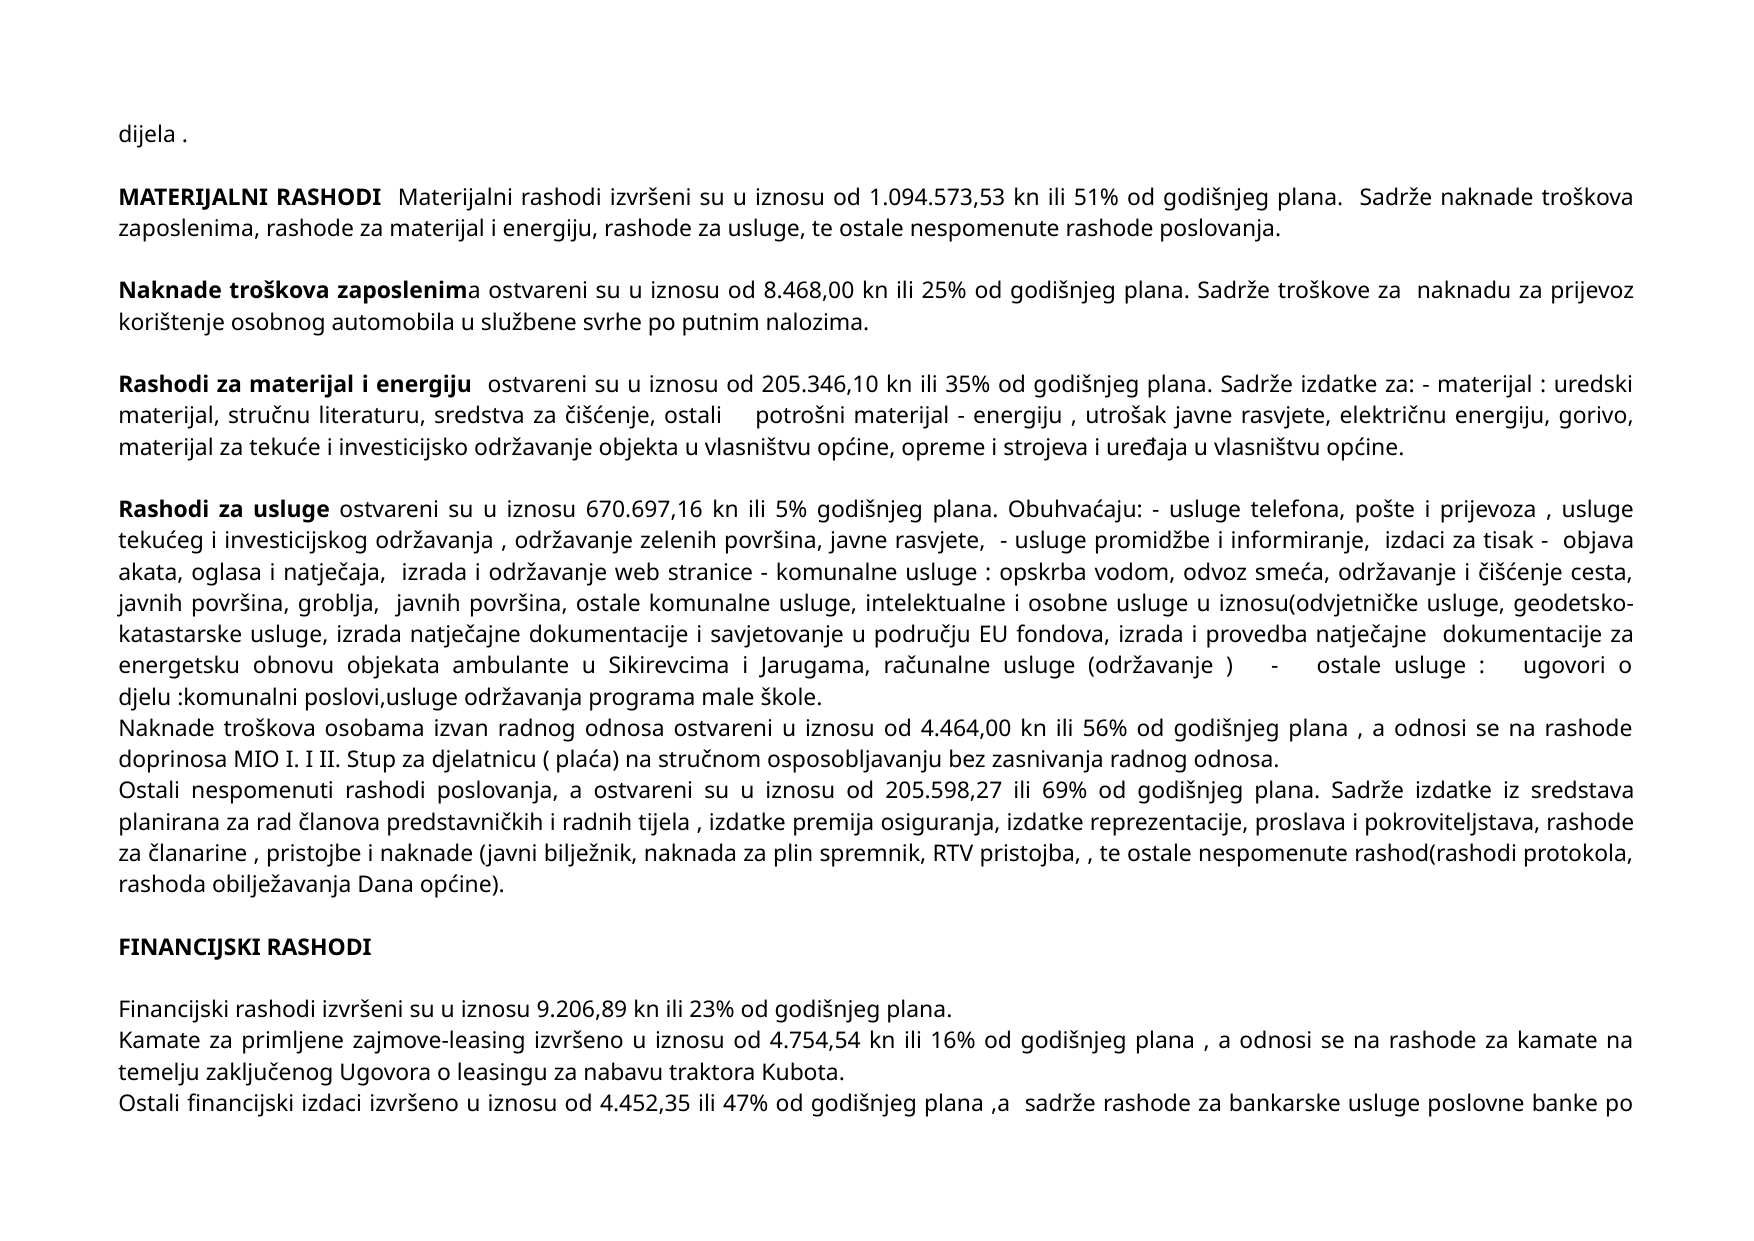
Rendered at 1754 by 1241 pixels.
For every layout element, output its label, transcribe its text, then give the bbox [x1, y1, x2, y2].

text Naknade troškova zaposlenima ostvareni su u iznosu od 8.468,00 kn ili 25% od godišnjeg plana. Sadrže troškove za naknadu za prijevoz korištenje osobnog automobila u službene svrhe po putnim nalozima. [118, 274, 1636, 337]
text Financijski rashodi izvršeni su u iznosu 9.206,89 kn ili 23% od godišnjeg plana. [118, 993, 1636, 1024]
text dijela . [118, 118, 1636, 149]
text Ostali nespomenuti rashodi poslovanja, a ostvareni su u iznosu od 205.598,27 ili 69% od godišnjeg plana. Sadrže izdatke iz sredstava planirana za rad članova predstavničkih i radnih tijela , izdatke premija osiguranja, izdatke reprezentacije, proslava i pokroviteljstava, rashode za članarine , pristojbe i naknade (javni bilježnik, naknada za plin spremnik, RTV pristojba, , te ostale nespomenute rashod(rashodi protokola, rashoda obilježavanja Dana općine). [118, 774, 1636, 899]
text Rashodi za materijal i energiju ostvareni su u iznosu od 205.346,10 kn ili 35% od godišnjeg plana. Sadrže izdatke za: - materijal : uredski materijal, stručnu literaturu, sredstva za čišćenje, ostali potrošni materijal - energiju , utrošak javne rasvjete, električnu energiju, gorivo, materijal za tekuće i investicijsko održavanje objekta u vlasništvu općine, opreme i strojeva i uređaja u vlasništvu općine. [118, 368, 1636, 462]
text Rashodi za usluge ostvareni su u iznosu 670.697,16 kn ili 5% godišnjeg plana. Obuhvaćaju: - usluge telefona, pošte i prijevoza , usluge tekućeg i investicijskog održavanja , održavanje zelenih površina, javne rasvjete, - usluge promidžbe i informiranje, izdaci za tisak - objava akata, oglasa i natječaja, izrada i održavanje web stranice - komunalne usluge : opskrba vodom, odvoz smeća, održavanje i čišćenje cesta, javnih površina, groblja, javnih površina, ostale komunalne usluge, intelektualne i osobne usluge u iznosu(odvjetničke usluge, geodetsko-katastarske usluge, izrada natječajne dokumentacije i savjetovanje u području EU fondova, izrada i provedba natječajne dokumentacije za energetsku obnovu objekata ambulante u Sikirevcima i Jarugama, računalne usluge (održavanje ) - ostale usluge : ugovori o djelu :komunalni poslovi,usluge održavanja programa male škole. [118, 493, 1636, 712]
text Ostali financijski izdaci izvršeno u iznosu od 4.452,35 ili 47% od godišnjeg plana ,a sadrže rashode za bankarske usluge poslovne banke po [118, 1087, 1636, 1118]
text Naknade troškova osobama izvan radnog odnosa ostvareni u iznosu od 4.464,00 kn ili 56% od godišnjeg plana , a odnosi se na rashode doprinosa MIO I. I II. Stup za djelatnicu ( plaća) na stručnom osposobljavanju bez zasnivanja radnog odnosa. [118, 712, 1636, 774]
text FINANCIJSKI RASHODI [118, 931, 1636, 962]
text Kamate za primljene zajmove-leasing izvršeno u iznosu od 4.754,54 kn ili 16% od godišnjeg plana , a odnosi se na rashode za kamate na temelju zaključenog Ugovora o leasingu za nabavu traktora Kubota. [118, 1024, 1636, 1087]
text MATERIJALNI RASHODI Materijalni rashodi izvršeni su u iznosu od 1.094.573,53 kn ili 51% od godišnjeg plana. Sadrže naknade troškova zaposlenima, rashode za materijal i energiju, rashode za usluge, te ostale nespomenute rashode poslovanja. [118, 181, 1636, 243]
